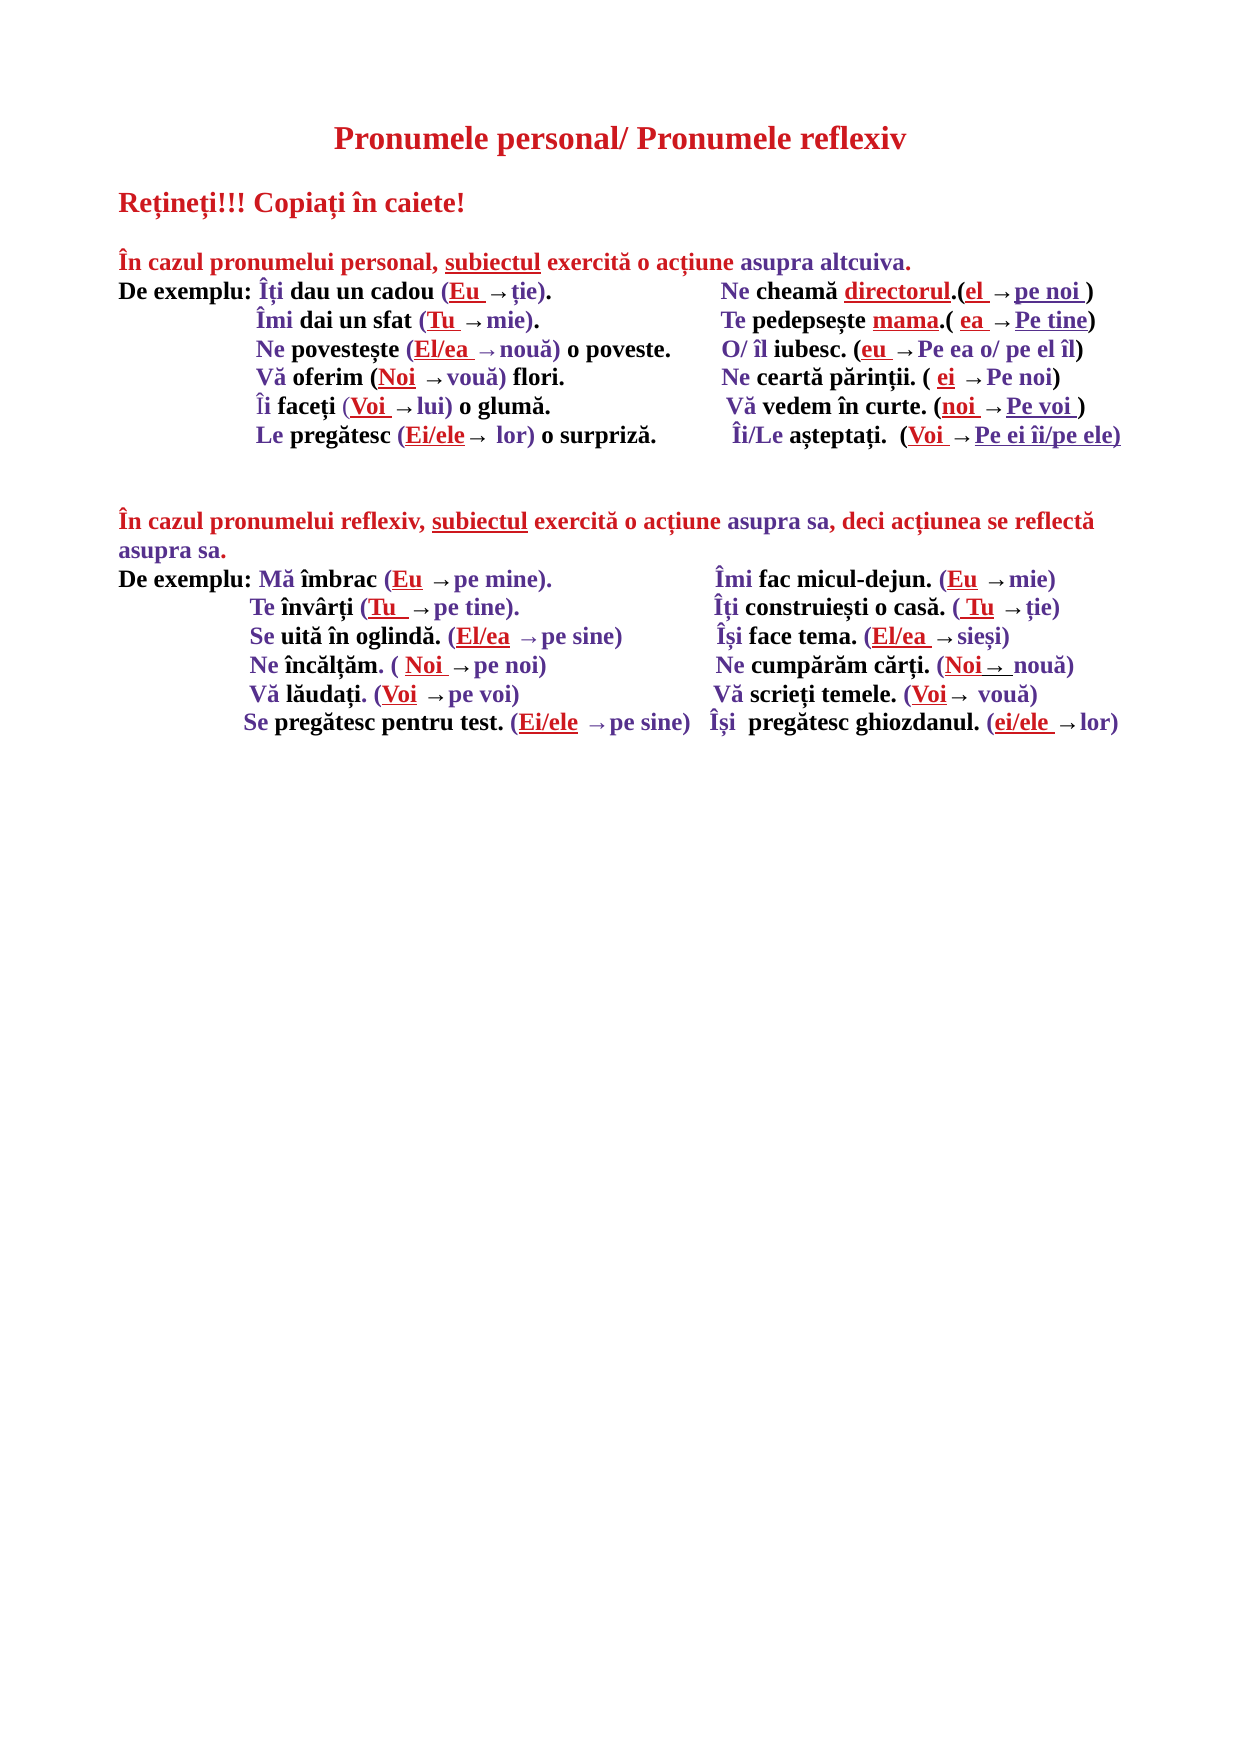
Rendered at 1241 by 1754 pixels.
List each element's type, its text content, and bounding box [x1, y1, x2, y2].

text Se uită în oglindă. (El/ea →pe sine) Își face tema. (El/ea →sieși) [118, 621, 1122, 650]
text Îi faceți (Voi →lui) o glumă. Vă vedem în curte. (noi →Pe voi ) [118, 391, 1122, 420]
text Vă oferim (Noi →vouă) flori. Ne ceartă părinții. ( ei →Pe noi) [118, 362, 1122, 391]
text Te învârți (Tu →pe tine). Îți construiești o casă. ( Tu →ție) [118, 592, 1122, 621]
text În cazul pronumelui personal, subiectul exercită o acțiune asupra altcuiva. [118, 247, 1122, 276]
text Le pregătesc (Ei/ele→ lor) o surpriză. Îi/Le așteptați. (Voi →Pe ei îi/pe ele) [118, 420, 1122, 449]
text De exemplu: Îți dau un cadou (Eu →ție). Ne cheamă directorul.(el →pe noi ) [118, 276, 1122, 305]
text Ne încălțăm. ( Noi →pe noi) Ne cumpărăm cărți. (Noi→ nouă) [118, 650, 1122, 679]
text În cazul pronumelui reflexiv, subiectul exercită o acțiune asupra sa, deci acțiunea se reflectă asupra sa. [118, 506, 1122, 564]
text Rețineți!!! Copiați în caiete! [118, 185, 1122, 219]
text Pronumele personal/ Pronumele reflexiv [118, 118, 1122, 156]
text Se pregătesc pentru test. (Ei/ele →pe sine) Își pregătesc ghiozdanul. (ei/ele →lor) [118, 707, 1122, 736]
text Vă lăudați. (Voi →pe voi) Vă scrieți temele. (Voi→ vouă) [118, 679, 1122, 707]
text De exemplu: Mă îmbrac (Eu →pe mine). Îmi fac micul-dejun. (Eu →mie) [118, 564, 1122, 592]
text Îmi dai un sfat (Tu →mie). Te pedepsește mama.( ea →Pe tine) [118, 305, 1122, 334]
text Ne povestește (El/ea →nouă) o poveste. O/ îl iubesc. (eu →Pe ea o/ pe el îl) [118, 334, 1122, 362]
